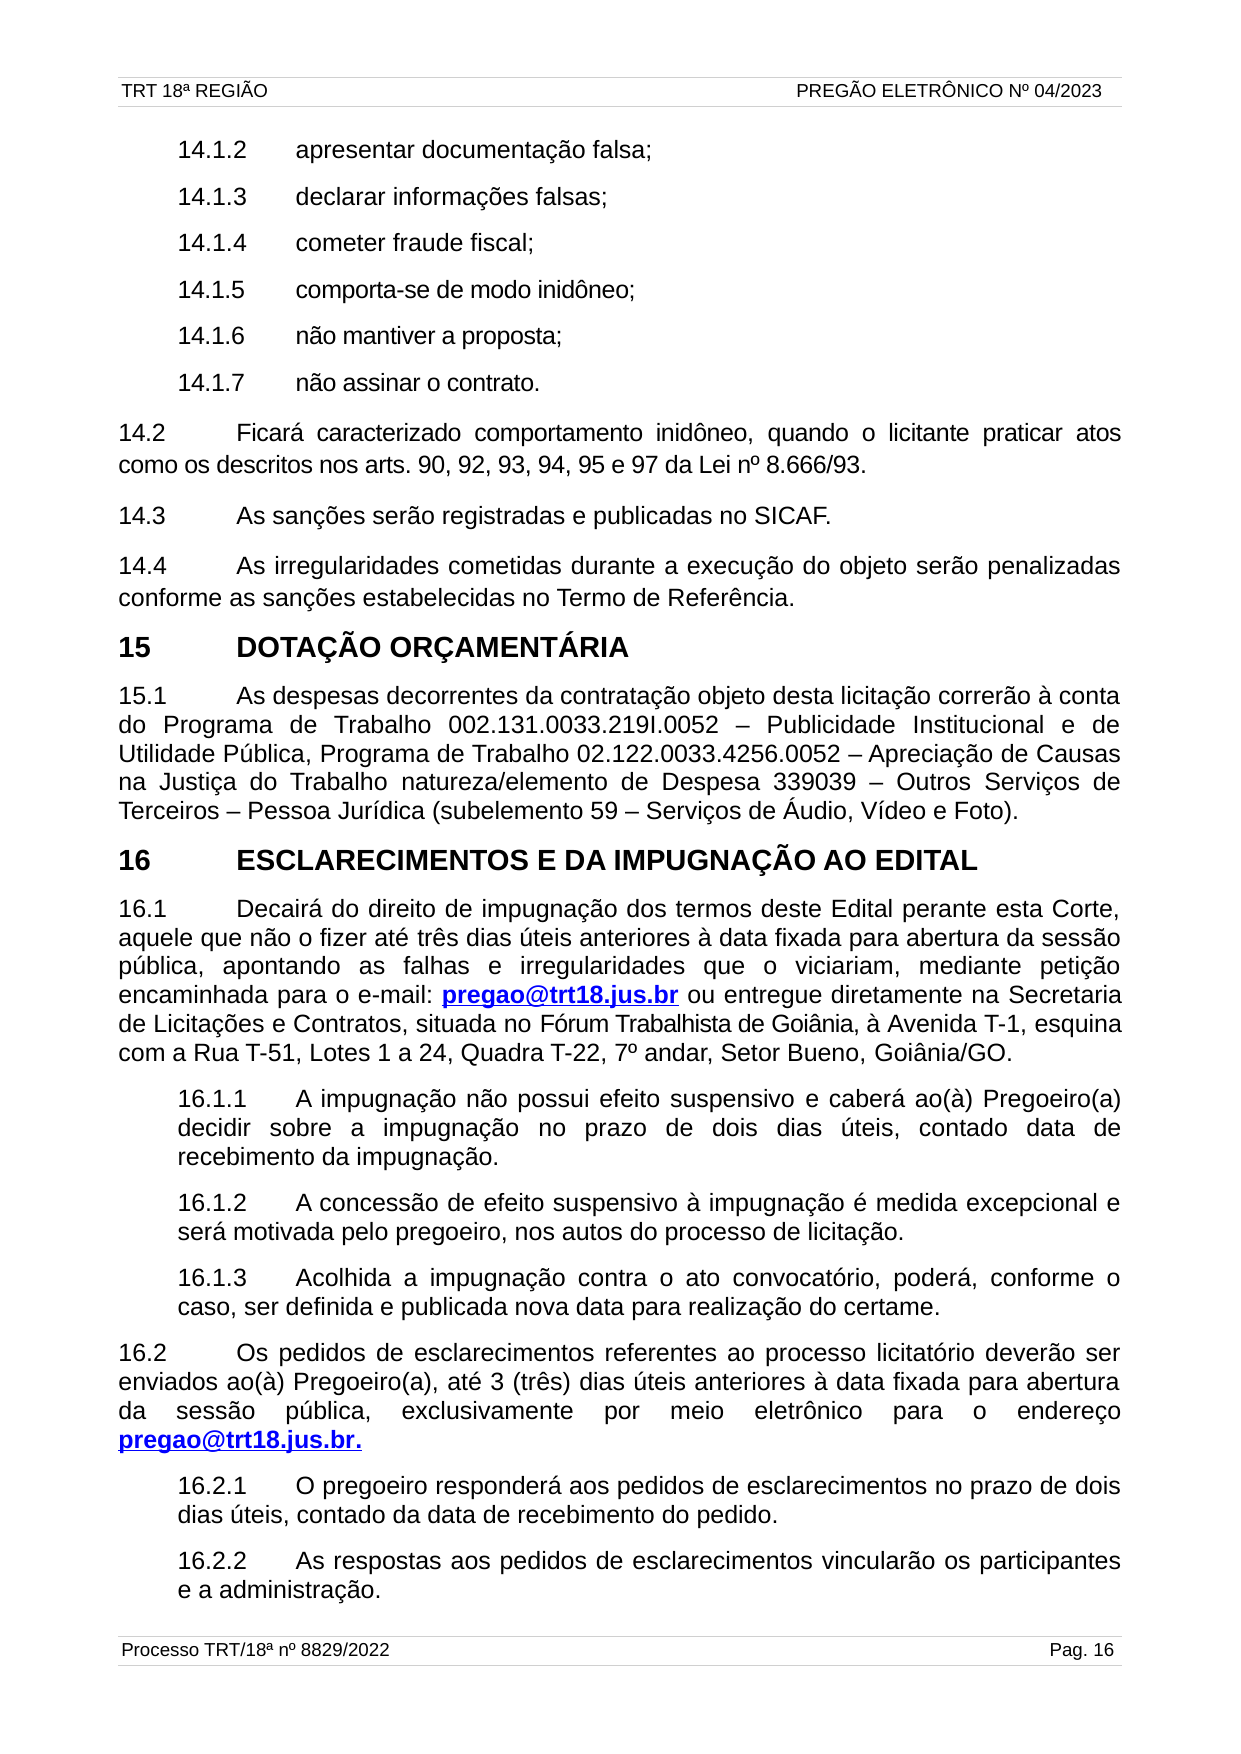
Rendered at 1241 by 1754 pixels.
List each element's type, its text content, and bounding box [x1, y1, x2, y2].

text 16.1.2 A concessão de efeito suspensivo à impugnação é medida excepcional e será motivada pelo pregoeiro, nos autos do processo de licitação. [177, 1188, 1122, 1246]
text 16.2.1 O pregoeiro responderá aos pedidos de esclarecimentos no prazo de dois dias úteis, contado da data de recebimento do pedido. [177, 1471, 1122, 1529]
list 14.1.7 não assinar o contrato. [177, 368, 1122, 397]
list 14.1.6 não mantiver a proposta; [177, 321, 1122, 350]
text 16 ESCLARECIMENTOS E DA IMPUGNAÇÃO AO EDITAL [118, 843, 1122, 876]
text 16.1 Decairá do direito de impugnação dos termos deste Edital perante esta Corte, aquele que não o fizer até três dias úteis anteriores à data fixada para abertura da sessão pública, apontando as falhas e irregularidades que o viciariam, mediante petição encaminhada para o e-mail: pregao@trt18.jus.br ou entregue diretamente na Secretaria de Licitações e Contratos, situada no Fórum Trabalhista de Goiânia, à Avenida T-1, esquina com a Rua T-51, Lotes 1 a 24, Quadra T-22, 7º andar, Setor Bueno, Goiânia/GO. [118, 894, 1122, 1066]
text 14.2 Ficará caracterizado comportamento inidôneo, quando o licitante praticar atos como os descritos nos arts. 90, 92, 93, 94, 95 e 97 da Lei nº 8.666/93. [118, 414, 1122, 479]
text 15.1 As despesas decorrentes da contratação objeto desta licitação correrão à conta do Programa de Trabalho 002.131.0033.219I.0052 – Publicidade Institucional e de Utilidade Pública, Programa de Trabalho 02.122.0033.4256.0052 – Apreciação de Causas na Justiça do Trabalho natureza/elemento de Despesa 339039 – Outros Serviços de Terceiros – Pessoa Jurídica (subelemento 59 – Serviços de Áudio, Vídeo e Foto). [118, 681, 1122, 825]
text 14.1.3 declarar informações falsas; [177, 182, 1122, 211]
list 14.1.5 comporta-se de modo inidôneo; [177, 275, 1122, 304]
text 16.2 Os pedidos de esclarecimentos referentes ao processo licitatório deverão ser enviados ao(à) Pregoeiro(a), até 3 (três) dias úteis anteriores à data fixada para abertura da sessão pública, exclusivamente por meio eletrônico para o endereço pregao@trt18.jus.br. [118, 1338, 1122, 1453]
text 14.1.4 cometer fraude fiscal; [177, 228, 1122, 257]
text 14.3 As sanções serão registradas e publicadas no SICAF. [118, 497, 1122, 529]
text 15 DOTAÇÃO ORÇAMENTÁRIA [118, 630, 1122, 663]
text 16.2.2 As respostas aos pedidos de esclarecimentos vincularão os participantes e a administração. [177, 1546, 1122, 1604]
text 16.1.1 A impugnação não possui efeito suspensivo e caberá ao(à) Pregoeiro(a) decidir sobre a impugnação no prazo de dois dias úteis, contado data de recebimento da impugnação. [177, 1084, 1122, 1170]
text 14.1.2 apresentar documentação falsa; [177, 136, 1122, 164]
text 16.1.3 Acolhida a impugnação contra o ato convocatório, poderá, conforme o caso, ser definida e publicada nova data para realização do certame. [177, 1263, 1122, 1321]
list 14.4 As irregularidades cometidas durante a execução do objeto serão penalizadas conforme as sanções estabelecidas no Termo de Referência. [118, 547, 1122, 612]
